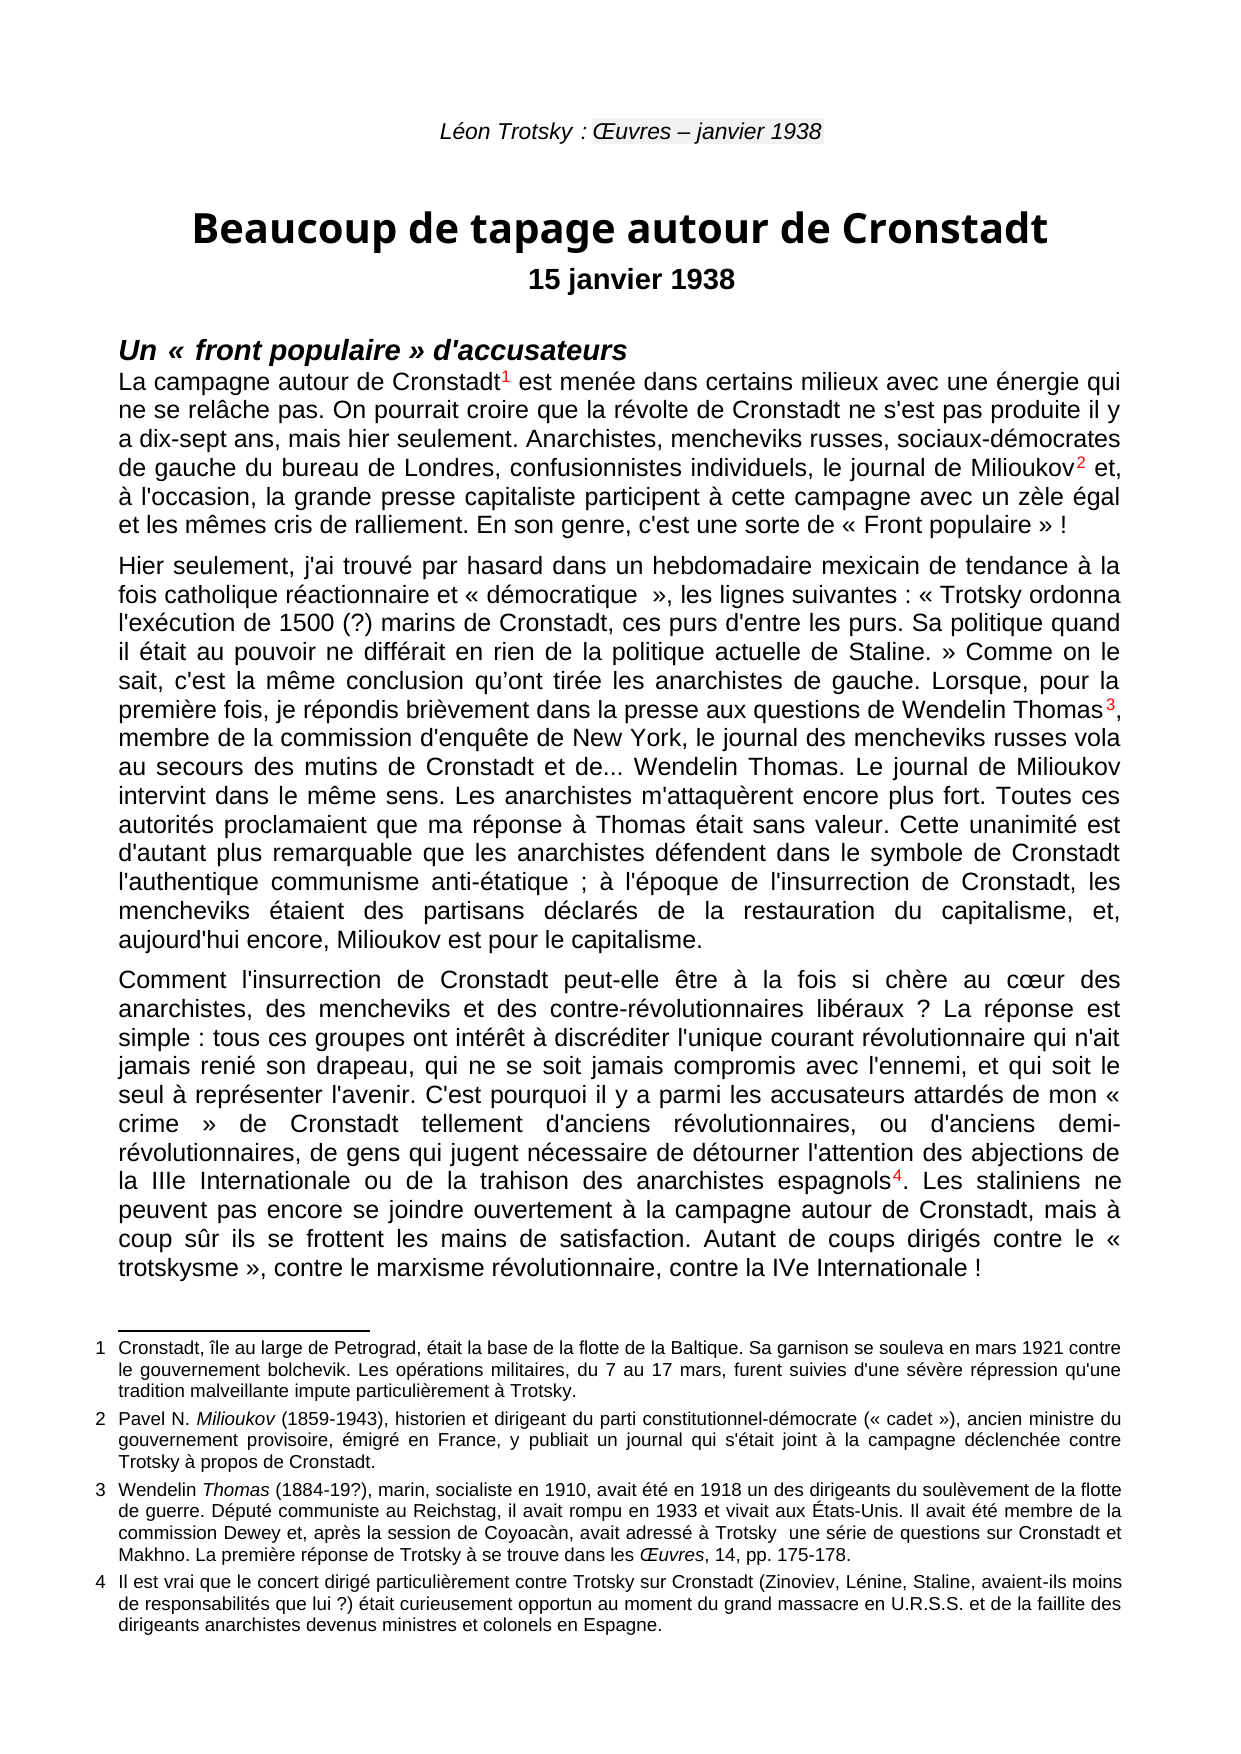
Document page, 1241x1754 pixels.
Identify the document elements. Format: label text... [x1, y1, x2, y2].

text Il est vrai que le concert dirigé particulièrement contre Trotsky sur Cronstadt (Zinoviev, Lénine, Staline, avaient‑ils moins de responsabilités que lui ?) était curieusement opportun au moment du grand massacre en U.R.S.S. et de la faillite des dirigeants anarchistes devenus ministres et colonels en Espagne. [95, 1571, 1122, 1636]
subtitle Un « front populaire » d'accusateurs [118, 333, 1122, 367]
text Cronstadt, île au large de Petrograd, était la base de la flotte de la Baltique. Sa garnison se souleva en mars 1921 contre le gouvernement bolchevik. Les opérations militaires, du 7 au 17 mars, furent suivies d'une sévère répression qu'une tradition malveillante impute particulièrement à Trotsky. [95, 1337, 1122, 1401]
text Comment l'insurrection de Cronstadt peut-elle être à la fois si chère au cœur des anarchistes, des mencheviks et des contre-révolutionnaires libéraux ? La réponse est simple : tous ces groupes ont intérêt à discréditer l'unique courant révolutionnaire qui n'ait jamais renié son drapeau, qui ne se soit jamais compromis avec l'ennemi, et qui soit le seul à représenter l'avenir. C'est pourquoi il y a parmi les accusateurs attardés de mon « crime » de Cronstadt tellement d'anciens révolutionnaires, ou d'anciens demi-révolutionnaires, de gens qui jugent nécessaire de détourner l'attention des abjections de la IIIe Internationale ou de la trahison des anarchistes espagnols. Les staliniens ne peuvent pas encore se joindre ouvertement à la campagne autour de Cronstadt, mais à coup sûr ils se frottent les mains de satisfaction. Autant de coups dirigés contre le « trotskysme », contre le marxisme révolutionnaire, contre la IVe Internationale ! [118, 965, 1122, 1281]
text Wendelin Thomas (1884‑19?), marin, socialiste en 1910, avait été en 1918 un des dirigeants du soulèvement de la flotte de guerre. Député communiste au Reichstag, il avait rompu en 1933 et vivait aux États-Unis. Il avait été membre de la commission Dewey et, après la session de Coyoacàn, avait adressé à Trotsky une série de questions sur Cronstadt et Makhno. La première réponse de Trotsky à se trouve dans les Œuvres, 14, pp. 175‑178. [95, 1479, 1122, 1565]
text Pavel N. Milioukov (1859‑1943), historien et dirigeant du parti constitutionnel-démocrate (« cadet »), ancien ministre du gouvernement provisoire, émigré en France, y publiait un journal qui s'était joint à la campagne déclenchée contre Trotsky à propos de Cronstadt. [95, 1408, 1122, 1472]
subtitle Beaucoup de tapage autour de Cronstadt [118, 199, 1122, 256]
subtitle 15 janvier 1938 [118, 262, 1122, 296]
text La campagne autour de Cronstadt est menée dans certains milieux avec une énergie qui ne se relâche pas. On pourrait croire que la révolte de Cronstadt ne s'est pas produite il y a dix-sept ans, mais hier seulement. Anarchistes, mencheviks russes, sociaux-démocrates de gauche du bureau de Londres, confusionnistes individuels, le journal de Milioukov et, à l'occasion, la grande presse capitaliste participent à cette campagne avec un zèle égal et les mêmes cris de ralliement. En son genre, c'est une sorte de « Front populaire » ! [118, 367, 1122, 539]
text Hier seulement, j'ai trouvé par hasard dans un hebdomadaire mexicain de tendance à la fois catholique réactionnaire et « démocratique », les lignes suivantes : « Trotsky ordonna l'exécution de 1500 (?) marins de Cronstadt, ces purs d'entre les purs. Sa politique quand il était au pouvoir ne différait en rien de la politique actuelle de Staline. » Comme on le sait, c'est la même conclusion qu’ont tirée les anarchistes de gauche. Lorsque, pour la première fois, je répondis brièvement dans la presse aux questions de Wendelin Thomas, membre de la commission d'enquête de New York, le journal des mencheviks russes vola au secours des mutins de Cronstadt et de... Wendelin Thomas. Le journal de Milioukov intervint dans le même sens. Les anarchistes m'attaquèrent encore plus fort. Toutes ces autorités proclamaient que ma réponse à Thomas était sans valeur. Cette unanimité est d'autant plus remarquable que les anarchistes défendent dans le symbole de Cronstadt l'authentique communisme anti-étatique ; à l'époque de l'insurrection de Cronstadt, les mencheviks étaient des partisans déclarés de la restauration du capitalisme, et, aujourd'hui encore, Milioukov est pour le capitalisme. [118, 551, 1122, 953]
